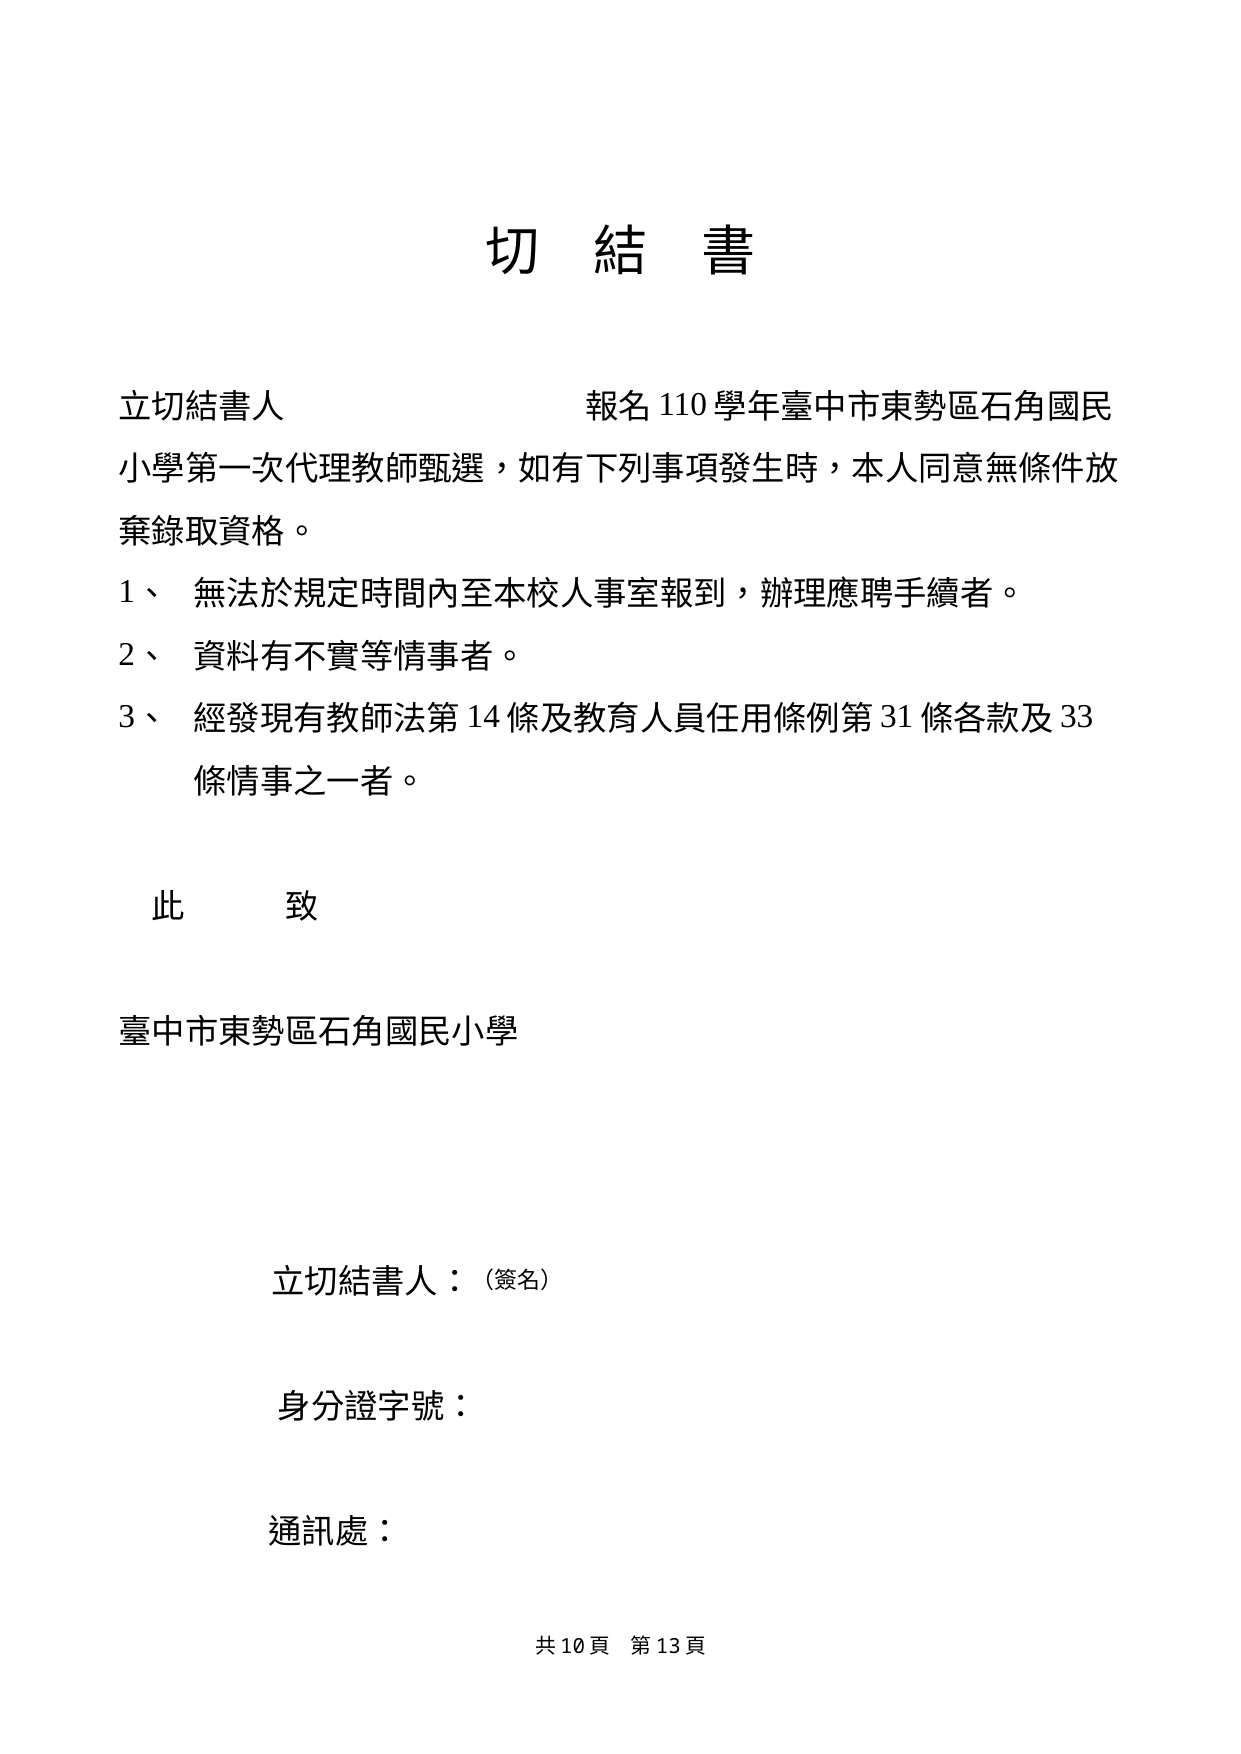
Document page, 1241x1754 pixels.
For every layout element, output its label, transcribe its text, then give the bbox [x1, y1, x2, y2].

text 此 致 [118, 862, 1122, 924]
text 立切結書人 報名110學年臺中市東勢區石角國民小學第一次代理教師甄選，如有下列事項發生時，本人同意無條件放棄錄取資格。 [118, 362, 1122, 549]
list 資料有不實等情事者。 [118, 612, 1122, 674]
list 經發現有教師法第14條及教育人員任用條例第31條各款及33條情事之一者。 [118, 674, 1122, 799]
text 身分證字號： [118, 1362, 1122, 1424]
list 無法於規定時間內至本校人事室報到，辦理應聘手續者。 [118, 549, 1122, 612]
text 通訊處： [118, 1487, 1122, 1549]
text 立切結書人：（簽名） [118, 1237, 1122, 1299]
text 切 結 書 [118, 174, 1122, 299]
text 臺中市東勢區石角國民小學 [118, 987, 1122, 1049]
